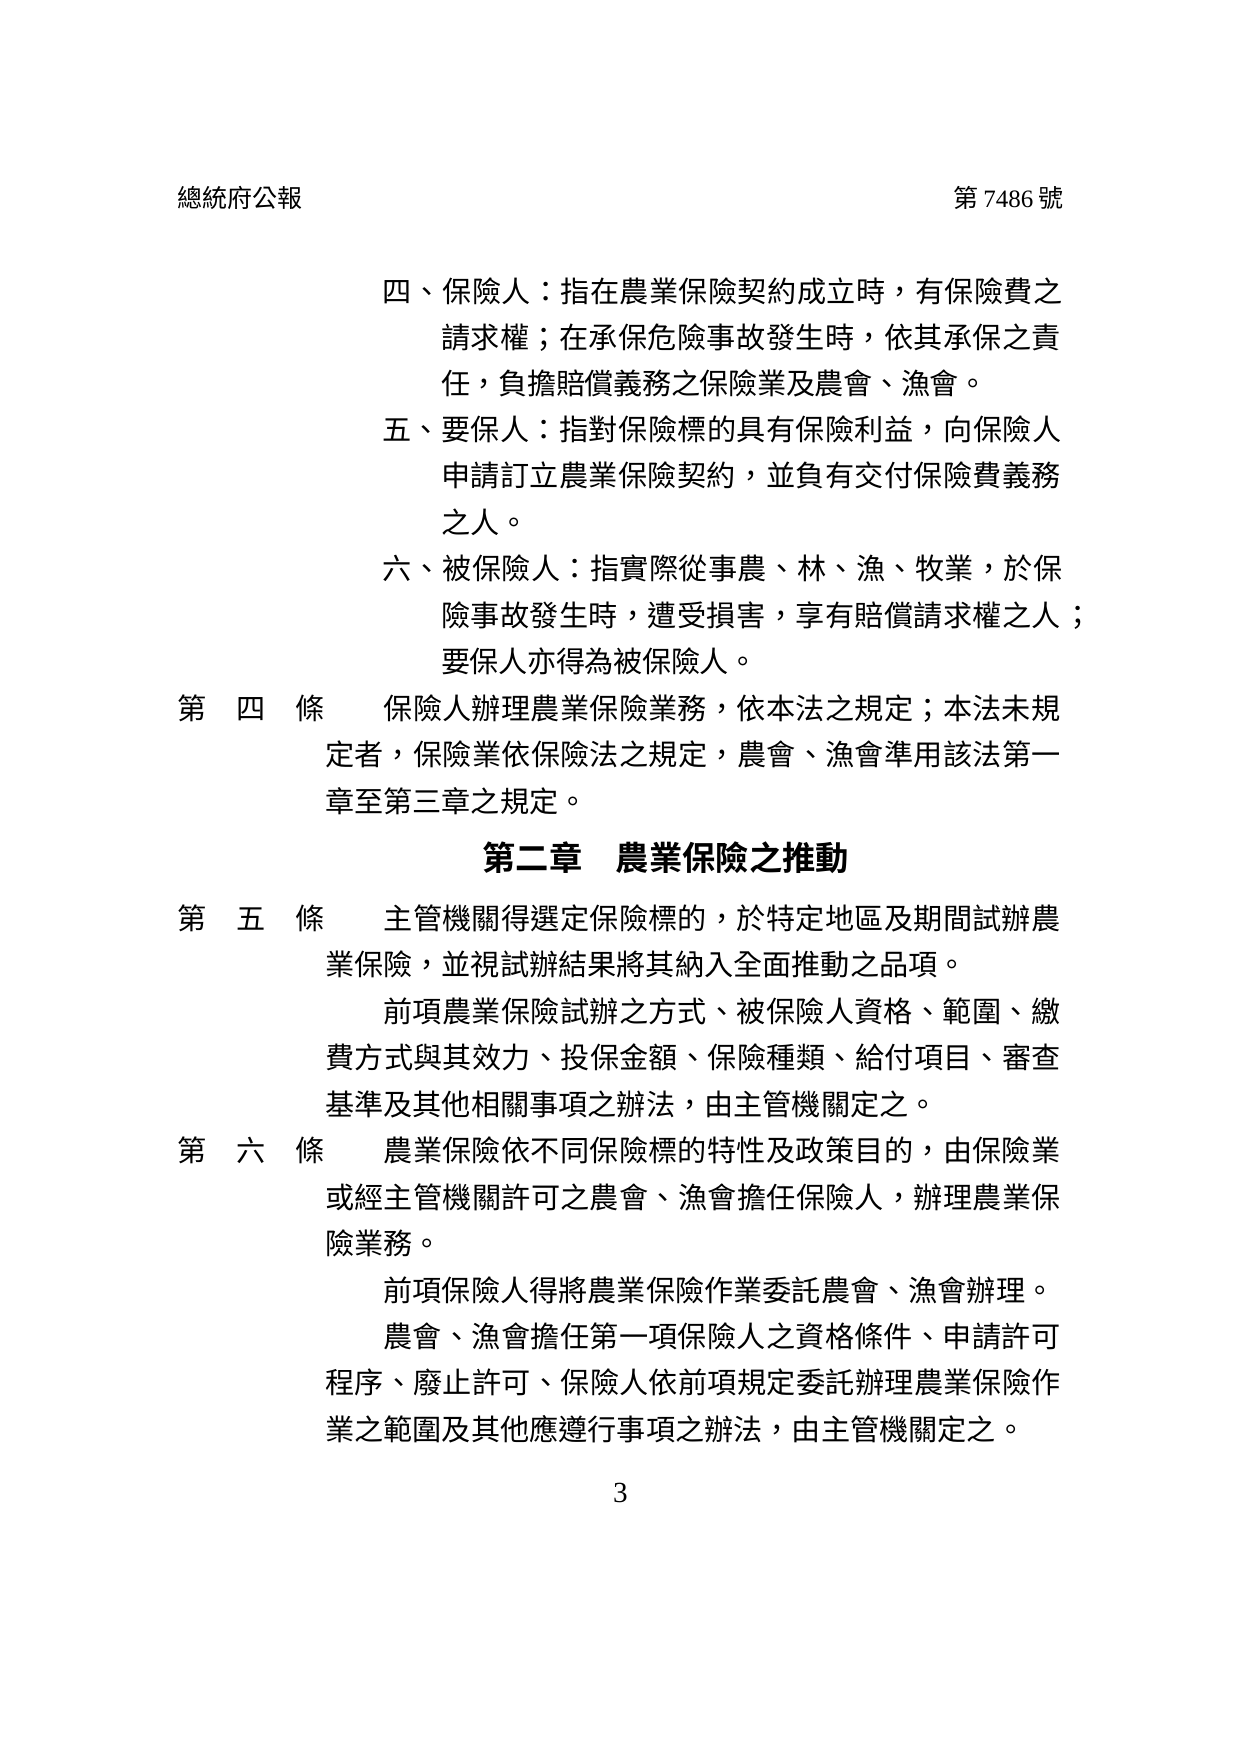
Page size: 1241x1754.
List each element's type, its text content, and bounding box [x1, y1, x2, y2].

text 六、被保險人：指實際從事農、林、漁、牧業，於保險事故發生時，遭受損害，享有賠償請求權之人；要保人亦得為被保險人。 [382, 543, 1063, 682]
text 前項農業保險試辦之方式、被保險人資格、範圍、繳費方式與其效力、投保金額、保險種類、給付項目、審查基準及其他相關事項之辦法，由主管機關定之。 [325, 985, 1063, 1124]
text 前項保險人得將農業保險作業委託農會、漁會辦理。 [325, 1264, 1063, 1310]
text 第 五 條 主管機關得選定保險標的，於特定地區及期間試辦農業保險，並視試辦結果將其納入全面推動之品項。 [177, 892, 1063, 985]
text 四、保險人：指在農業保險契約成立時，有保險費之請求權；在承保危險事故發生時，依其承保之責任，負擔賠償義務之保險業及農會、漁會。 [382, 266, 1063, 403]
text 第二章 農業保險之推動 [482, 834, 1063, 880]
text 第 六 條 農業保險依不同保險標的特性及政策目的，由保險業或經主管機關許可之農會、漁會擔任保險人，辦理農業保險業務。 [177, 1124, 1063, 1264]
text 第 四 條 保險人辦理農業保險業務，依本法之規定；本法未規定者，保險業依保險法之規定，農會、漁會準用該法第一章至第三章之規定。 [177, 682, 1063, 821]
text 農會、漁會擔任第一項保險人之資格條件、申請許可程序、廢止許可、保險人依前項規定委託辦理農業保險作業之範圍及其他應遵行事項之辦法，由主管機關定之。 [325, 1310, 1063, 1450]
text 五、要保人：指對保險標的具有保險利益，向保險人申請訂立農業保險契約，並負有交付保險費義務之人。 [382, 403, 1063, 543]
